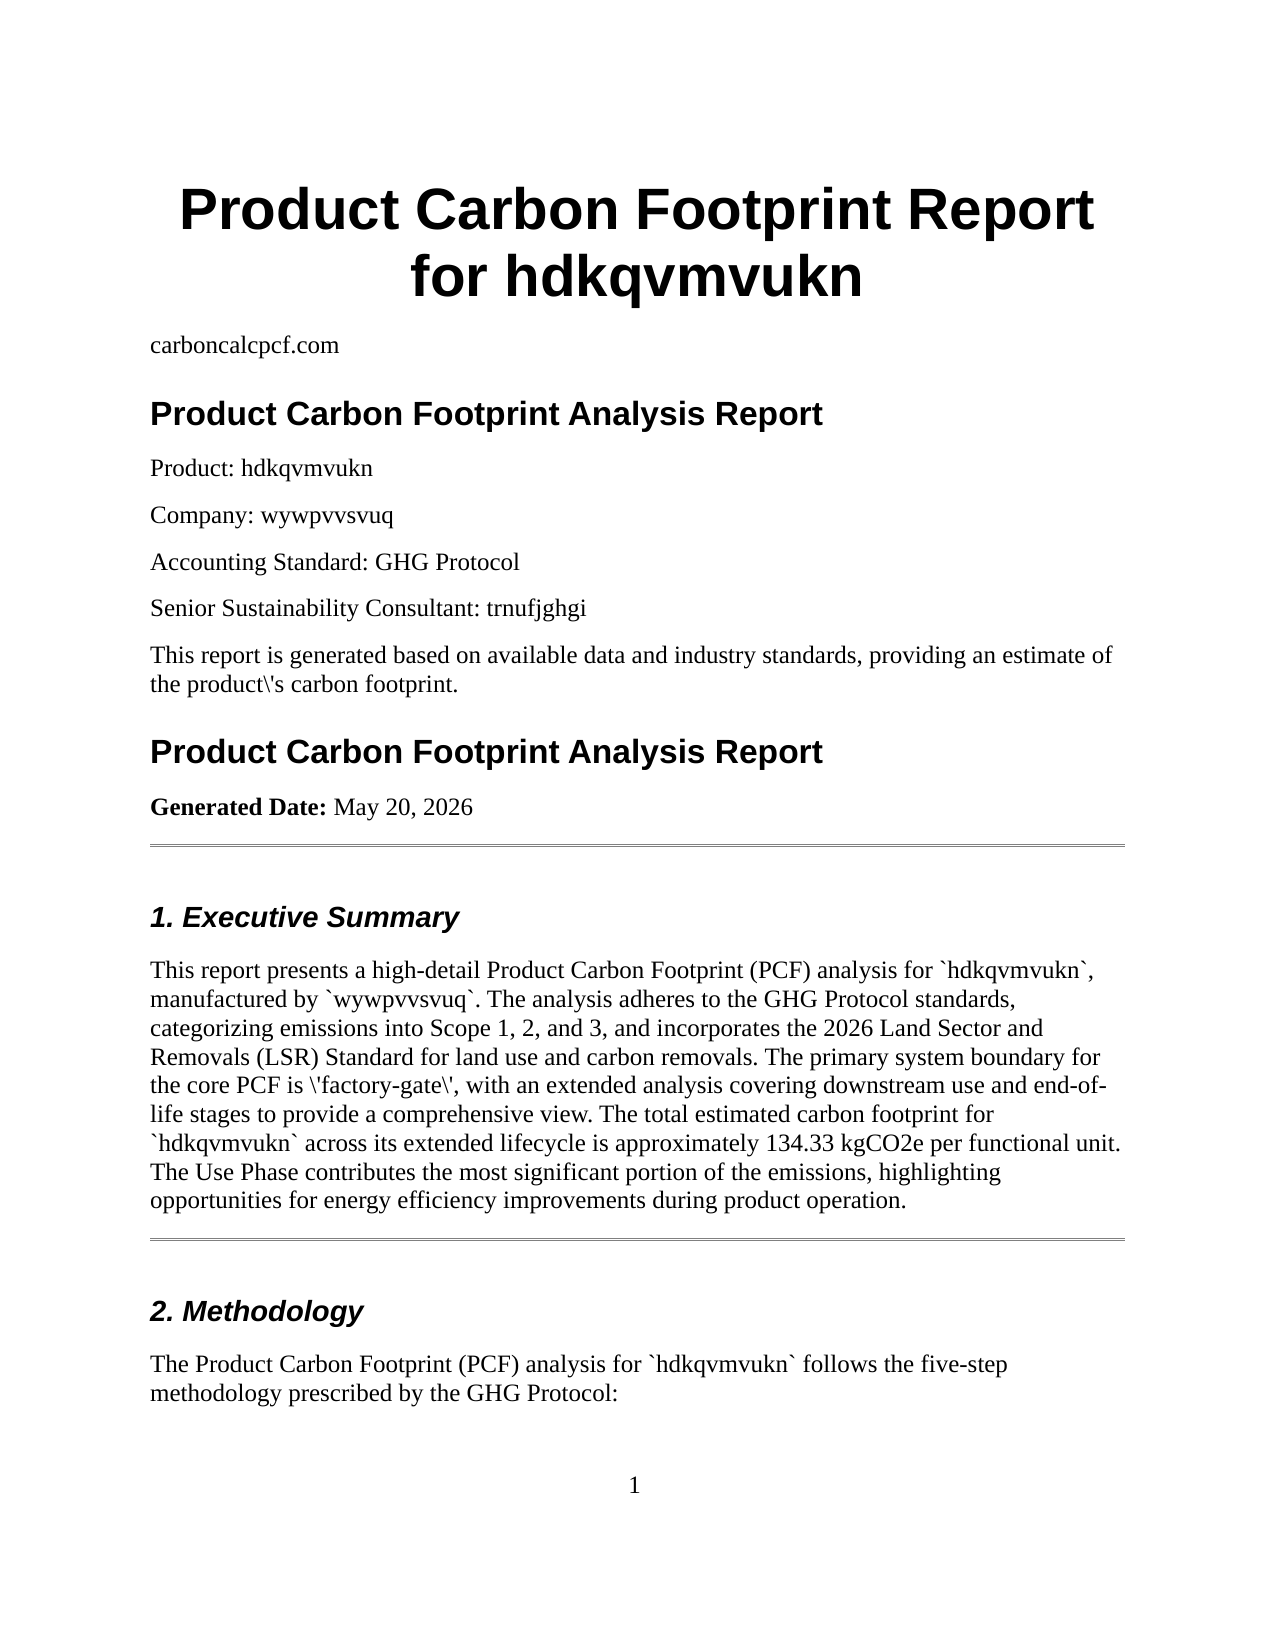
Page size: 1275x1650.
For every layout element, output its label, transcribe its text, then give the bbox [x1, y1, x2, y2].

text This report presents a high-detail Product Carbon Footprint (PCF) analysis for `hdkqvmvukn`, manufactured by `wywpvvsvuq`. The analysis adheres to the GHG Protocol standards, categorizing emissions into Scope 1, 2, and 3, and incorporates the 2026 Land Sector and Removals (LSR) Standard for land use and carbon removals. The primary system boundary for the core PCF is \'factory-gate\', with an extended analysis covering downstream use and end-of-life stages to provide a comprehensive view. The total estimated carbon footprint for `hdkqvmvukn` across its extended lifecycle is approximately 134.33 kgCO2e per functional unit. The Use Phase contributes the most significant portion of the emissions, highlighting opportunities for energy efficiency improvements during product operation. [150, 956, 1125, 1214]
text Product: hdkqvmvukn [150, 453, 1125, 482]
subtitle 2. Methodology [150, 1294, 1125, 1328]
subtitle Product Carbon Footprint Analysis Report [150, 732, 1125, 770]
title Product Carbon Footprint Report for hdkqvmvukn [150, 175, 1125, 309]
text Senior Sustainability Consultant: trnufjghgi [150, 593, 1125, 622]
subtitle Product Carbon Footprint Analysis Report [150, 393, 1125, 432]
text Company: wywpvvsvuq [150, 500, 1125, 529]
text This report is generated based on available data and industry standards, providing an estimate of the product\'s carbon footprint. [150, 640, 1125, 698]
text Generated Date: May 20, 2026 [150, 792, 1125, 820]
subtitle 1. Executive Summary [150, 901, 1125, 934]
text carboncalcpcf.com [150, 331, 1125, 359]
text The Product Carbon Footprint (PCF) analysis for `hdkqvmvukn` follows the five-step methodology prescribed by the GHG Protocol: [150, 1349, 1125, 1407]
text Accounting Standard: GHG Protocol [150, 547, 1125, 576]
